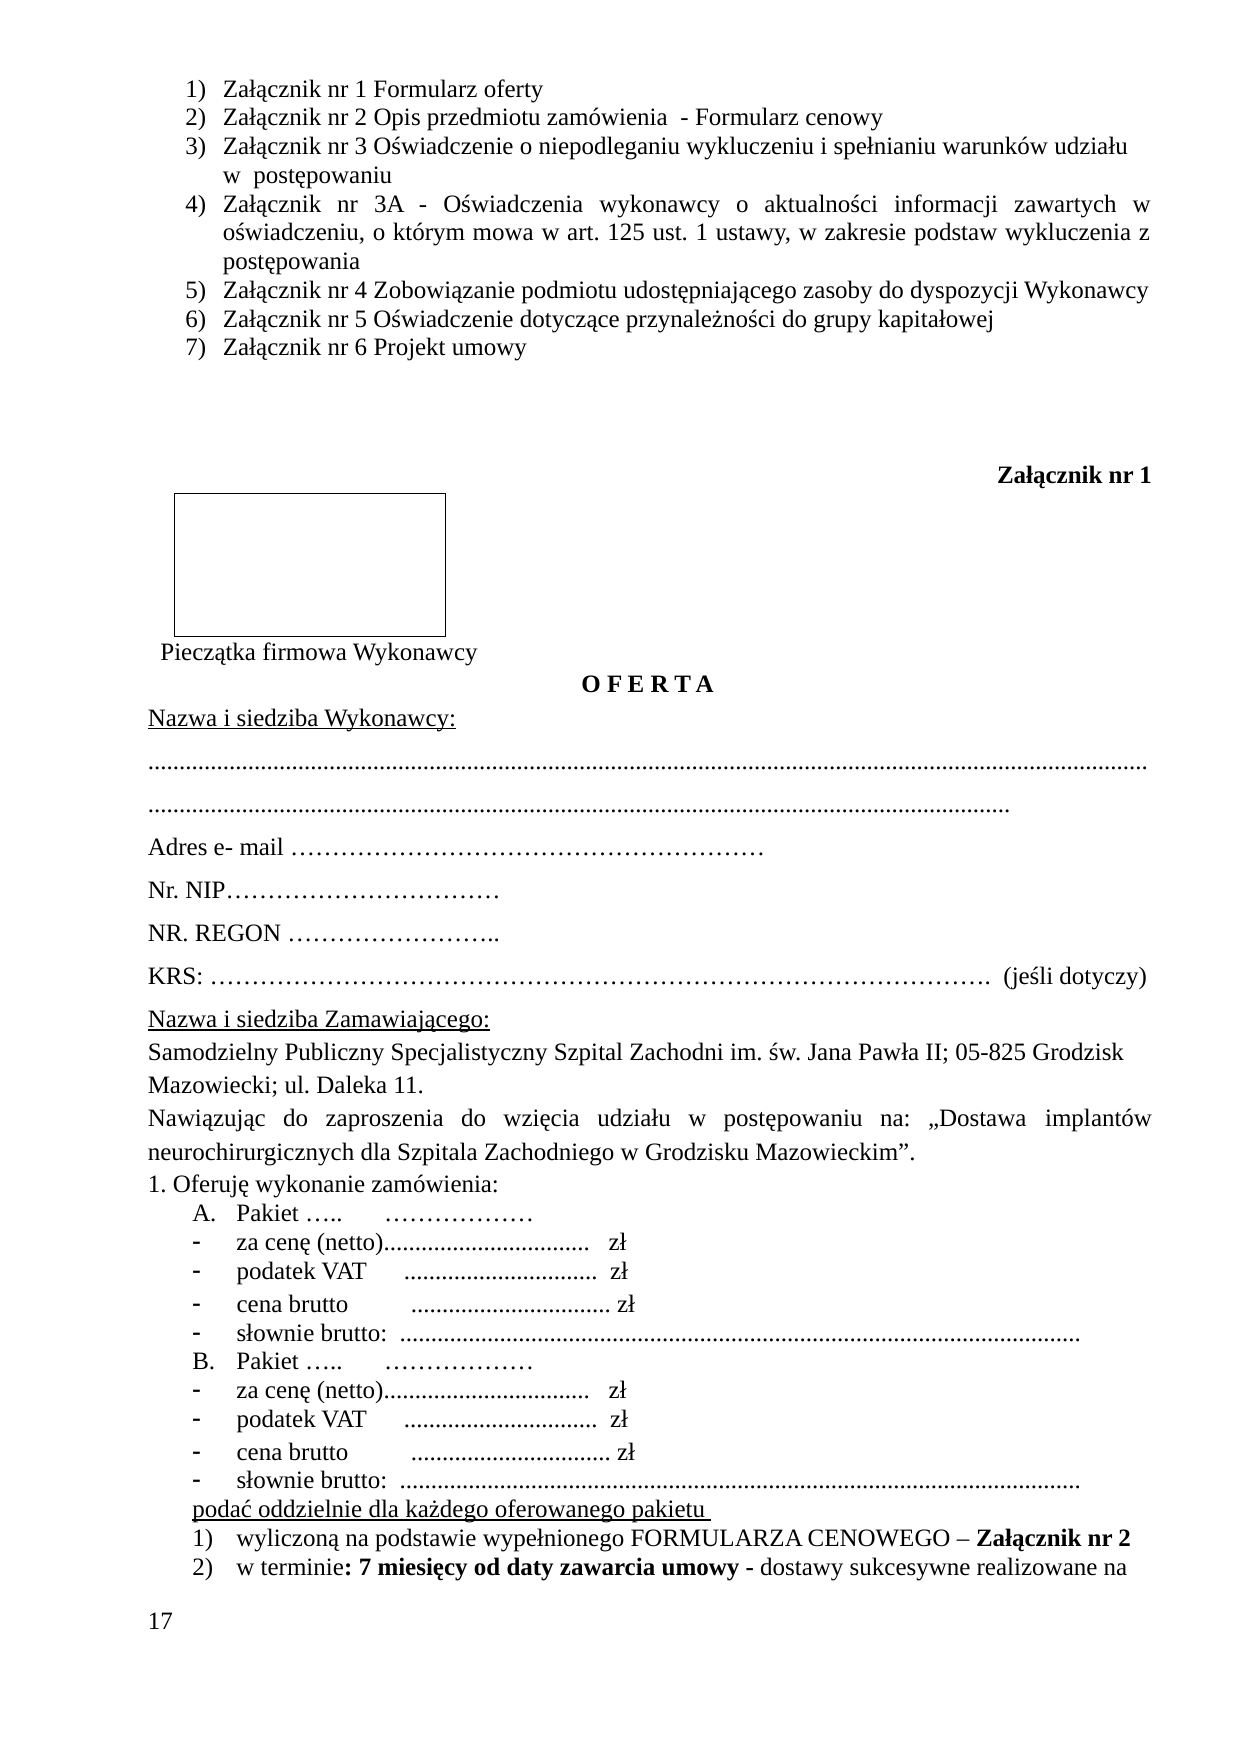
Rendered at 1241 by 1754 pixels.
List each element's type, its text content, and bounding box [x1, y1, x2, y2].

list Załącznik nr 3A - Oświadczenia wykonawcy o aktualności informacji zawartych w oświadczeniu, o którym mowa w art. 125 ust. 1 ustawy, w zakresie podstaw wykluczenia z postępowania [185, 189, 1152, 275]
list cena brutto ................................ zł [192, 1289, 1152, 1318]
text O F E R T A [148, 669, 1152, 698]
text Samodzielny Publiczny Specjalistyczny Szpital Zachodni im. św. Jana Pawła II; 05-825 Grodzisk Mazowiecki; ul. Daleka 11. [148, 1037, 1152, 1099]
list Załącznik nr 3 Oświadczenie o niepodleganiu wykluczeniu i spełnianiu warunków udziału w postępowaniu [185, 131, 1152, 189]
text Nazwa i siedziba Wykonawcy: .......................................................................................................................................................................................................................................................................................................... [148, 703, 1152, 818]
text Nr. NIP…………………………… [148, 875, 1152, 904]
list Załącznik nr 6 Projekt umowy [185, 332, 1152, 361]
list Załącznik nr 4 Zobowiązanie podmiotu udostępniającego zasoby do dyspozycji Wykonawcy [185, 275, 1152, 304]
list Załącznik nr 5 Oświadczenie dotyczące przynależności do grupy kapitałowej [185, 304, 1152, 332]
text 1. Oferuję wykonanie zamówienia: [148, 1169, 1226, 1198]
list za cenę (netto)................................. zł [192, 1375, 1152, 1404]
list cena brutto ................................ zł [192, 1437, 1152, 1466]
list słownie brutto: ............................................................................................................. [192, 1318, 1152, 1346]
list wyliczoną na podstawie wypełnionego FORMULARZA CENOWEGO – Załącznik nr 2 [192, 1523, 1226, 1552]
text Załącznik nr 1 [148, 460, 1152, 489]
list Pakiet ….. ……………… [192, 1198, 1152, 1227]
list w terminie: 7 miesięcy od daty zawarcia umowy - dostawy sukcesywne realizowane na [192, 1552, 1226, 1581]
list słownie brutto: ............................................................................................................. [192, 1466, 1152, 1494]
list Załącznik nr 1 Formularz oferty [185, 74, 1152, 102]
table_header [175, 494, 445, 636]
text Adres e- mail ………………………………………………… [148, 832, 1152, 861]
text Nawiązując do zaproszenia do wzięcia udziału w postępowaniu na: „Dostawa implantów neurochirurgicznych dla Szpitala Zachodniego w Grodzisku Mazowieckim”. [148, 1103, 1152, 1165]
text Pieczątka firmowa Wykonawcy [148, 637, 1152, 665]
list za cenę (netto)................................. zł [192, 1227, 1152, 1256]
text podać oddzielnie dla każdego oferowanego pakietu [192, 1494, 1152, 1523]
list Załącznik nr 2 Opis przedmiotu zamówienia - Formularz cenowy [185, 102, 1152, 131]
text NR. REGON …………………….. [148, 918, 1152, 947]
list podatek VAT ............................... zł [192, 1404, 1152, 1433]
text KRS: …………………………………………………………………………………. (jeśli dotyczy) [148, 961, 1152, 990]
list Pakiet ….. ……………… [192, 1346, 1152, 1375]
list podatek VAT ............................... zł [192, 1256, 1152, 1284]
text Nazwa i siedziba Zamawiającego: [148, 1004, 1152, 1033]
